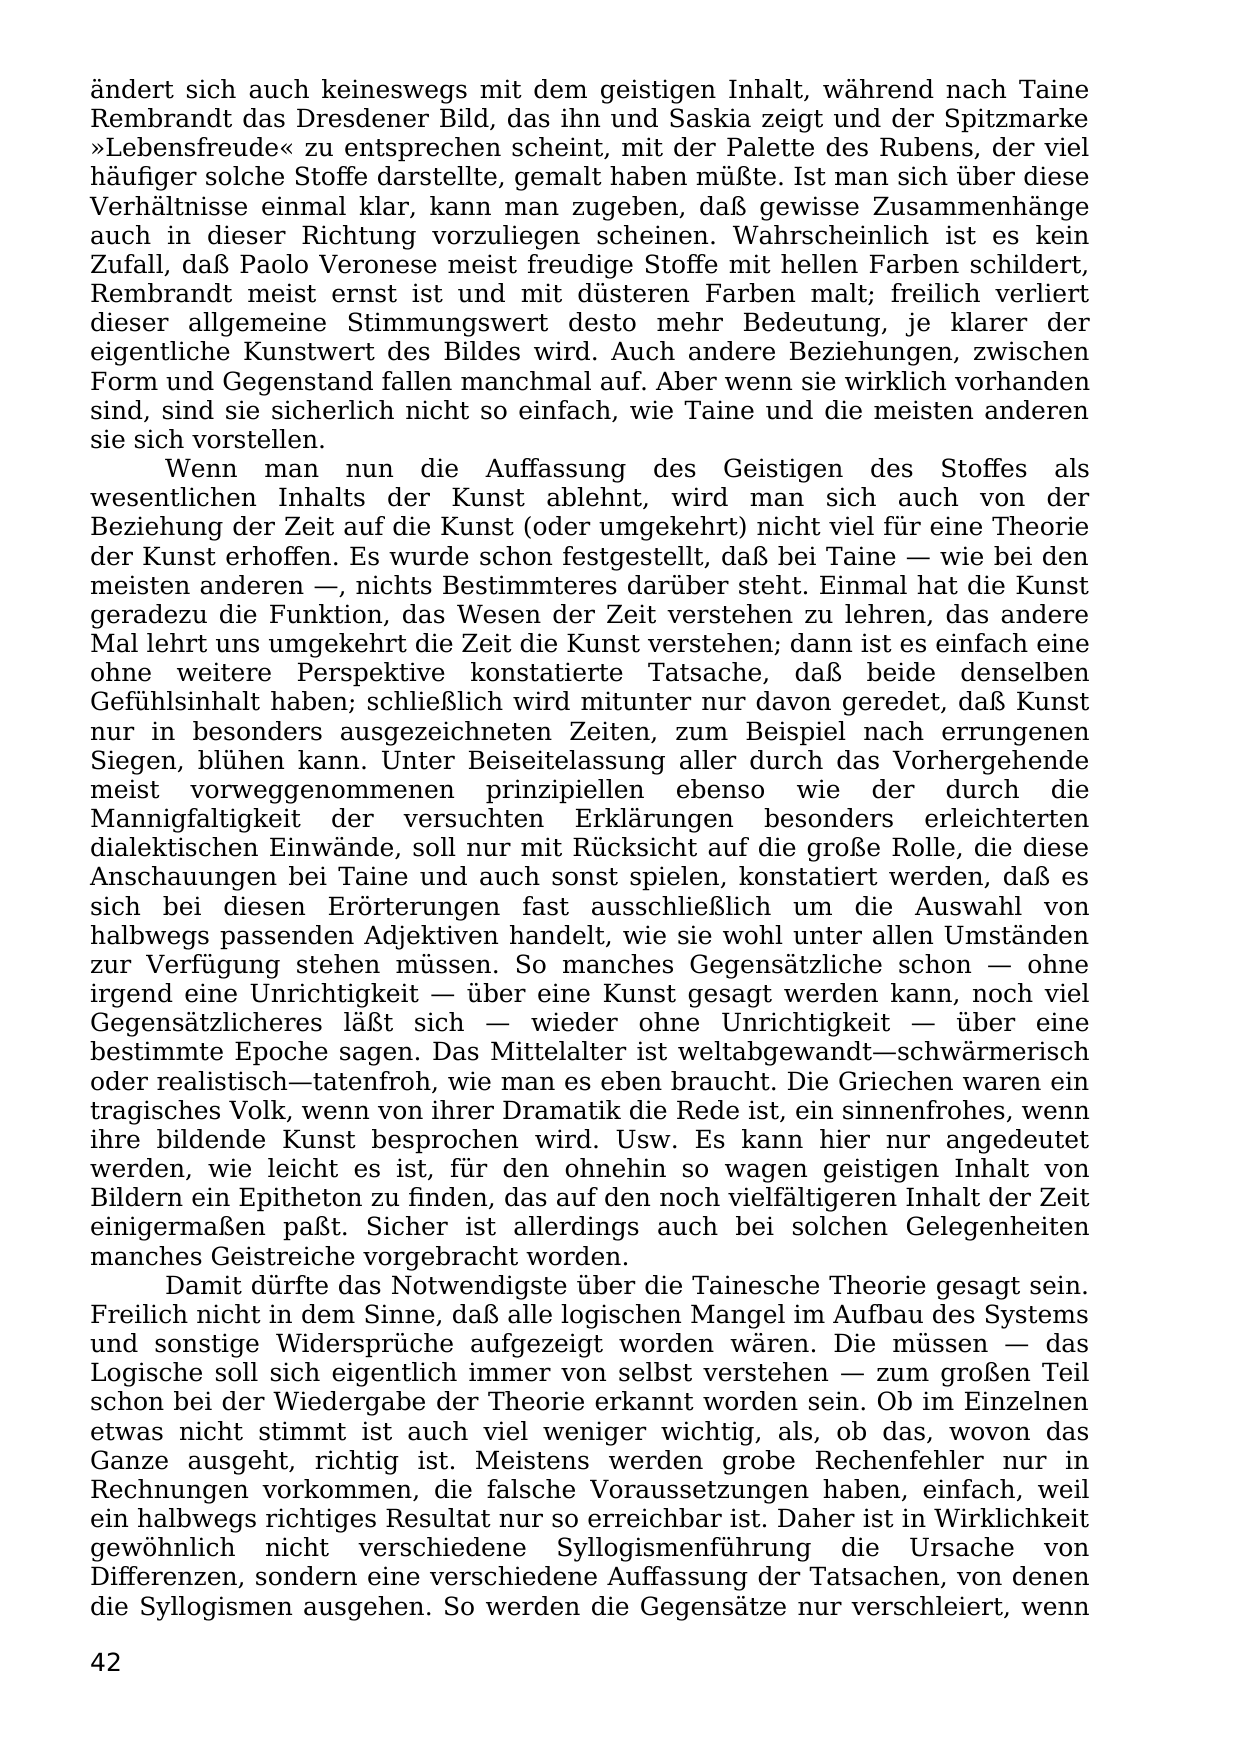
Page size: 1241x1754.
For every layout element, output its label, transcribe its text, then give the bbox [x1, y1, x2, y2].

text ändert sich auch keineswegs mit dem geistigen Inhalt, während nach Taine Rembrandt das Dresdener Bild, das ihn und Saskia zeigt und der Spitzmarke »Lebensfreude« zu entsprechen scheint, mit der Palette des Rubens, der viel häufiger solche Stoffe darstellte, gemalt haben müßte. Ist man sich über diese Verhältnisse einmal klar, kann man zugeben, daß gewisse Zusammenhänge auch in dieser Richtung vorzuliegen scheinen. Wahrscheinlich ist es kein Zufall, daß Paolo Veronese meist freudige Stoffe mit hellen Farben schildert, Rembrandt meist ernst ist und mit düsteren Farben malt; freilich verliert dieser allgemeine Stimmungswert desto mehr Bedeutung, je klarer der eigentliche Kunstwert des Bildes wird. Auch andere Beziehungen, zwischen Form und Gegenstand fallen manchmal auf. Aber wenn sie wirklich vorhanden sind, sind sie sicherlich nicht so einfach, wie Taine und die meisten anderen sie sich vorstellen. [90, 75, 1091, 454]
text Damit dürfte das Notwendigste über die Tainesche Theorie gesagt sein. Freilich nicht in dem Sinne, daß alle logischen Mangel im Aufbau des Systems und sonstige Widersprüche aufgezeigt worden wären. Die müssen — das Logische soll sich eigentlich immer von selbst verstehen — zum großen Teil schon bei der Wiedergabe der Theorie erkannt worden sein. Ob im Einzelnen etwas nicht stimmt ist auch viel weniger wichtig, als, ob das, wovon das Ganze ausgeht, richtig ist. Meistens werden grobe Rechenfehler nur in Rechnungen vorkommen, die falsche Voraussetzungen haben, einfach, weil ein halbwegs richtiges Resultat nur so erreichbar ist. Daher ist in Wirklichkeit gewöhnlich nicht verschiedene Syllogismenführung die Ursache von Differenzen, sondern eine verschiedene Auffassung der Tatsachen, von denen die Syllogismen ausgehen. So werden die Gegensätze nur verschleiert, wenn [90, 1271, 1091, 1621]
text Wenn man nun die Auffassung des Geistigen des Stoffes als wesentlichen Inhalts der Kunst ablehnt, wird man sich auch von der Beziehung der Zeit auf die Kunst (oder umgekehrt) nicht viel für eine Theorie der Kunst erhoffen. Es wurde schon festgestellt, daß bei Taine — wie bei den meisten anderen —, nichts Bestimmteres darüber steht. Einmal hat die Kunst geradezu die Funktion, das Wesen der Zeit verstehen zu lehren, das andere Mal lehrt uns umgekehrt die Zeit die Kunst verstehen; dann ist es einfach eine ohne weitere Perspektive konstatierte Tatsache, daß beide denselben Gefühlsinhalt haben; schließlich wird mitunter nur davon geredet, daß Kunst nur in besonders ausgezeichneten Zeiten, zum Beispiel nach errungenen Siegen, blühen kann. Unter Beiseitelassung aller durch das Vorhergehende meist vorweggenommenen prinzipiellen ebenso wie der durch die Mannigfaltigkeit der versuchten Erklärungen besonders erleichterten dialektischen Einwände, soll nur mit Rücksicht auf die große Rolle, die diese Anschauungen bei Taine und auch sonst spielen, konstatiert werden, daß es sich bei diesen Erörterungen fast ausschließlich um die Auswahl von halbwegs passenden Adjektiven handelt, wie sie wohl unter allen Umständen zur Verfügung stehen müssen. So manches Gegensätzliche schon — ohne irgend eine Unrichtigkeit — über eine Kunst gesagt werden kann, noch viel Gegensätzlicheres läßt sich — wieder ohne Unrichtigkeit — über eine bestimmte Epoche sagen. Das Mittelalter ist weltabgewandt—schwärmerisch oder realistisch—tatenfroh, wie man es eben braucht. Die Griechen waren ein tragisches Volk, wenn von ihrer Dramatik die Rede ist, ein sinnenfrohes, wenn ihre bildende Kunst besprochen wird. Usw. Es kann hier nur angedeutet werden, wie leicht es ist, für den ohnehin so wagen geistigen Inhalt von Bildern ein Epitheton zu finden, das auf den noch vielfältigeren Inhalt der Zeit einigermaßen paßt. Sicher ist allerdings auch bei solchen Gelegenheiten manches Geistreiche vorgebracht worden. [90, 454, 1091, 1271]
